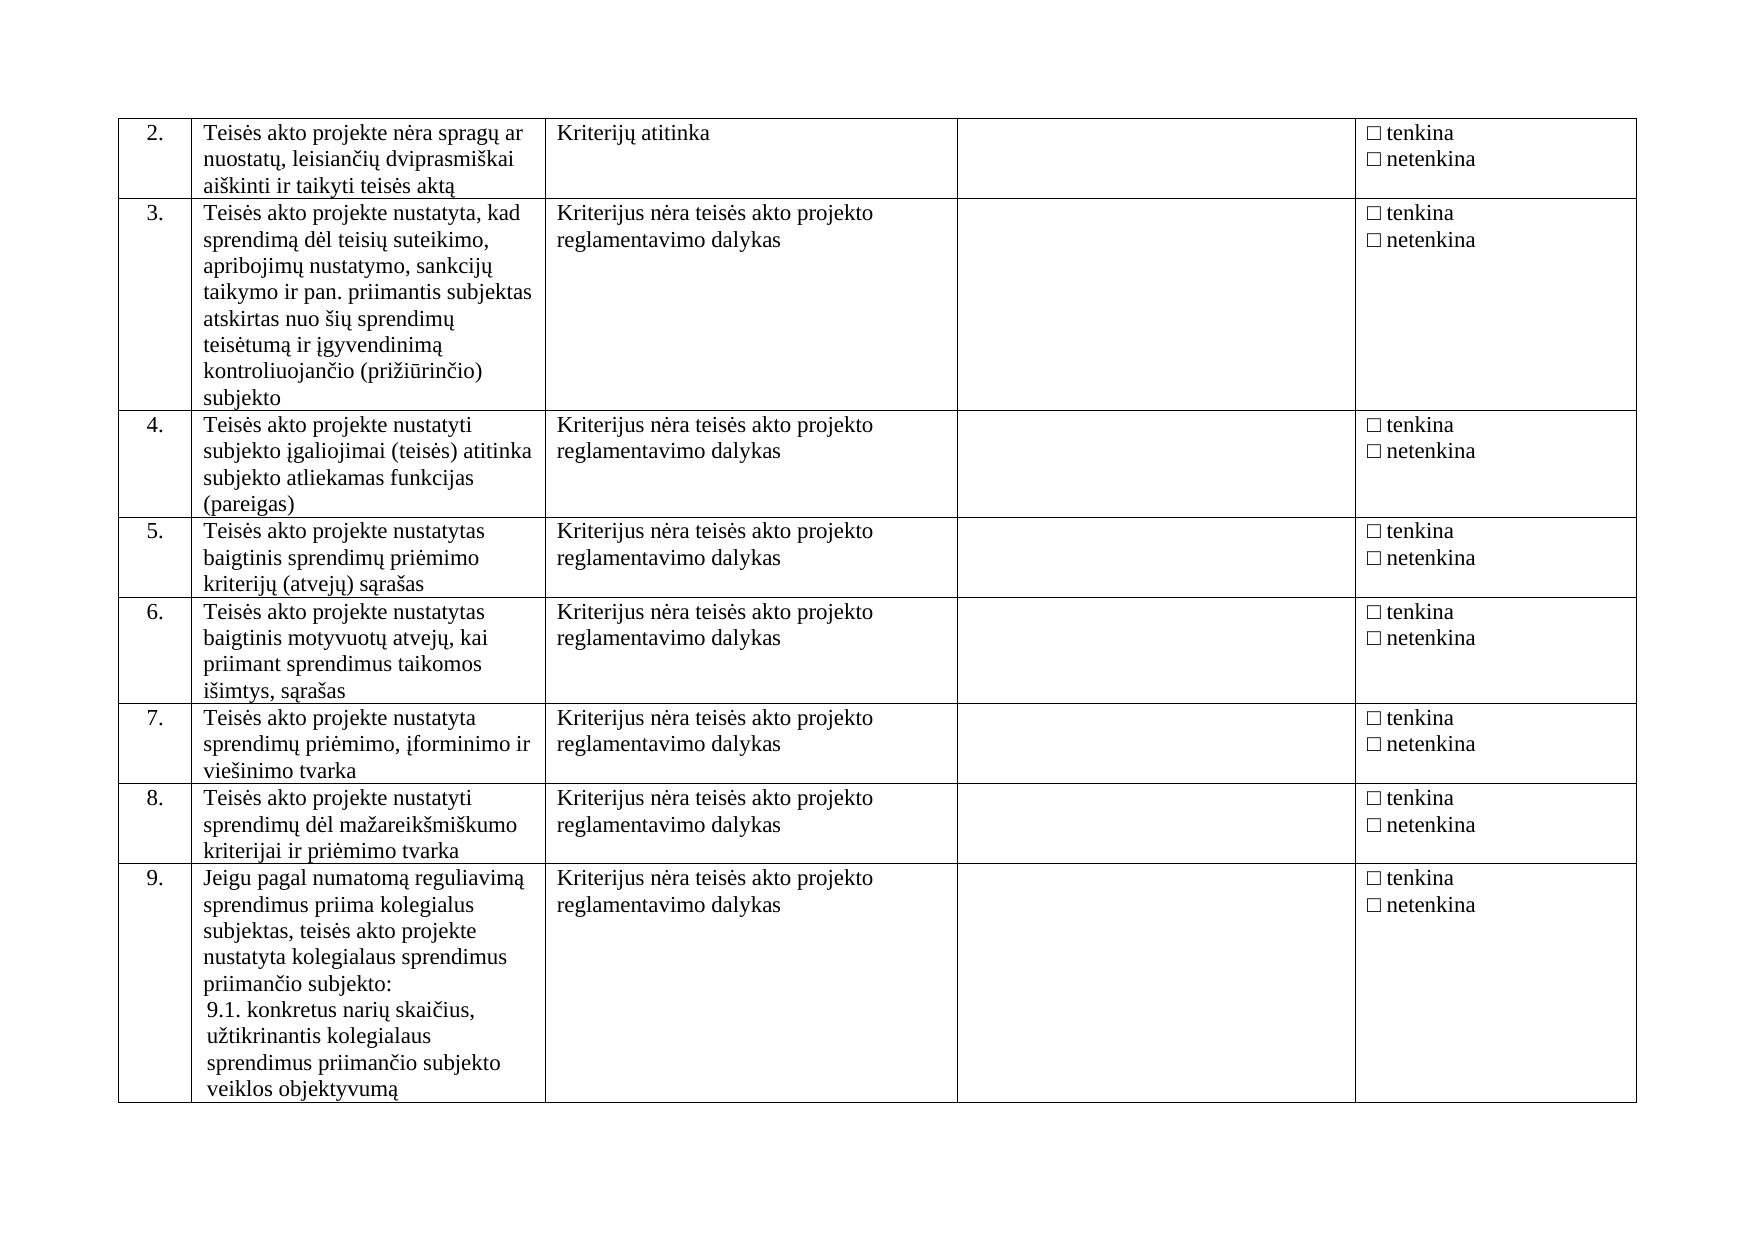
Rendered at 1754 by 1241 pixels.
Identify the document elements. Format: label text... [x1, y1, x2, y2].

table_cell 5. [119, 518, 191, 597]
table_cell [958, 518, 1355, 597]
table_cell Kriterijus nėra teisės akto projekto reglamentavimo dalykas [546, 598, 957, 703]
table_cell □ tenkina □ netenkina [1356, 518, 1636, 597]
table_cell [1637, 783, 1727, 863]
table_cell [1637, 118, 1727, 198]
table_cell □ tenkina □ netenkina [1356, 119, 1636, 198]
table_cell Kriterijus nėra teisės akto projekto reglamentavimo dalykas [546, 518, 957, 597]
table_cell [1637, 703, 1727, 783]
table_cell Teisės akto projekte nustatyta sprendimų priėmimo, įforminimo ir viešinimo tvarka [192, 704, 545, 783]
table_cell 6. [119, 598, 191, 703]
table_cell Teisės akto projekte nustatytas baigtinis sprendimų priėmimo kriterijų (atvejų) sąrašas [192, 518, 545, 597]
table_cell 7. [119, 704, 191, 783]
table_cell Kriterijų atitinka [546, 119, 957, 198]
table_cell [958, 411, 1355, 517]
table_cell Jeigu pagal numatomą reguliavimą sprendimus priima kolegialus subjektas, teisės akto projekte nustatyta kolegialaus sprendimus priimančio subjekto: 9.1. konkretus narių skaičius, užtikrinantis kolegialaus sprendimus priimančio subjekto veiklos objektyvumą [192, 864, 545, 1102]
table_cell [958, 784, 1355, 863]
table_cell □ tenkina □ netenkina [1356, 199, 1636, 410]
table_cell 3. [119, 199, 191, 410]
table_cell [958, 199, 1355, 410]
table_cell Teisės akto projekte nustatytas baigtinis motyvuotų atvejų, kai priimant sprendimus taikomos išimtys, sąrašas [192, 598, 545, 703]
table_cell Teisės akto projekte nustatyti subjekto įgaliojimai (teisės) atitinka subjekto atliekamas funkcijas (pareigas) [192, 411, 545, 517]
table_cell 2. [119, 119, 191, 198]
table_cell Kriterijus nėra teisės akto projekto reglamentavimo dalykas [546, 199, 957, 410]
table_cell □ tenkina □ netenkina [1356, 784, 1636, 863]
table_cell □ tenkina □ netenkina [1356, 864, 1636, 1102]
table_cell [1637, 863, 1727, 1102]
table_cell [1637, 517, 1727, 597]
table_cell [1637, 597, 1727, 703]
table_cell [1637, 198, 1727, 410]
table_cell [1637, 410, 1727, 517]
table_cell [958, 864, 1355, 1102]
table_cell Kriterijus nėra teisės akto projekto reglamentavimo dalykas [546, 704, 957, 783]
table_cell [958, 704, 1355, 783]
table_cell Teisės akto projekte nustatyti sprendimų dėl mažareikšmiškumo kriterijai ir priėmimo tvarka [192, 784, 545, 863]
table_cell Teisės akto projekte nustatyta, kad sprendimą dėl teisių suteikimo, apribojimų nustatymo, sankcijų taikymo ir pan. priimantis subjektas atskirtas nuo šių sprendimų teisėtumą ir įgyvendinimą kontroliuojančio (prižiūrinčio) subjekto [192, 199, 545, 410]
table_cell 9. [119, 864, 191, 1102]
table_cell Kriterijus nėra teisės akto projekto reglamentavimo dalykas [546, 784, 957, 863]
table_cell 8. [119, 784, 191, 863]
table_cell Kriterijus nėra teisės akto projekto reglamentavimo dalykas [546, 864, 957, 1102]
table_cell [958, 119, 1355, 198]
table_cell □ tenkina □ netenkina [1356, 598, 1636, 703]
table_cell 4. [119, 411, 191, 517]
table_cell □ tenkina □ netenkina [1356, 411, 1636, 517]
table_cell [958, 598, 1355, 703]
table_cell □ tenkina □ netenkina [1356, 704, 1636, 783]
table_cell Teisės akto projekte nėra spragų ar nuostatų, leisiančių dviprasmiškai aiškinti ir taikyti teisės aktą [192, 119, 545, 198]
table_cell Kriterijus nėra teisės akto projekto reglamentavimo dalykas [546, 411, 957, 517]
